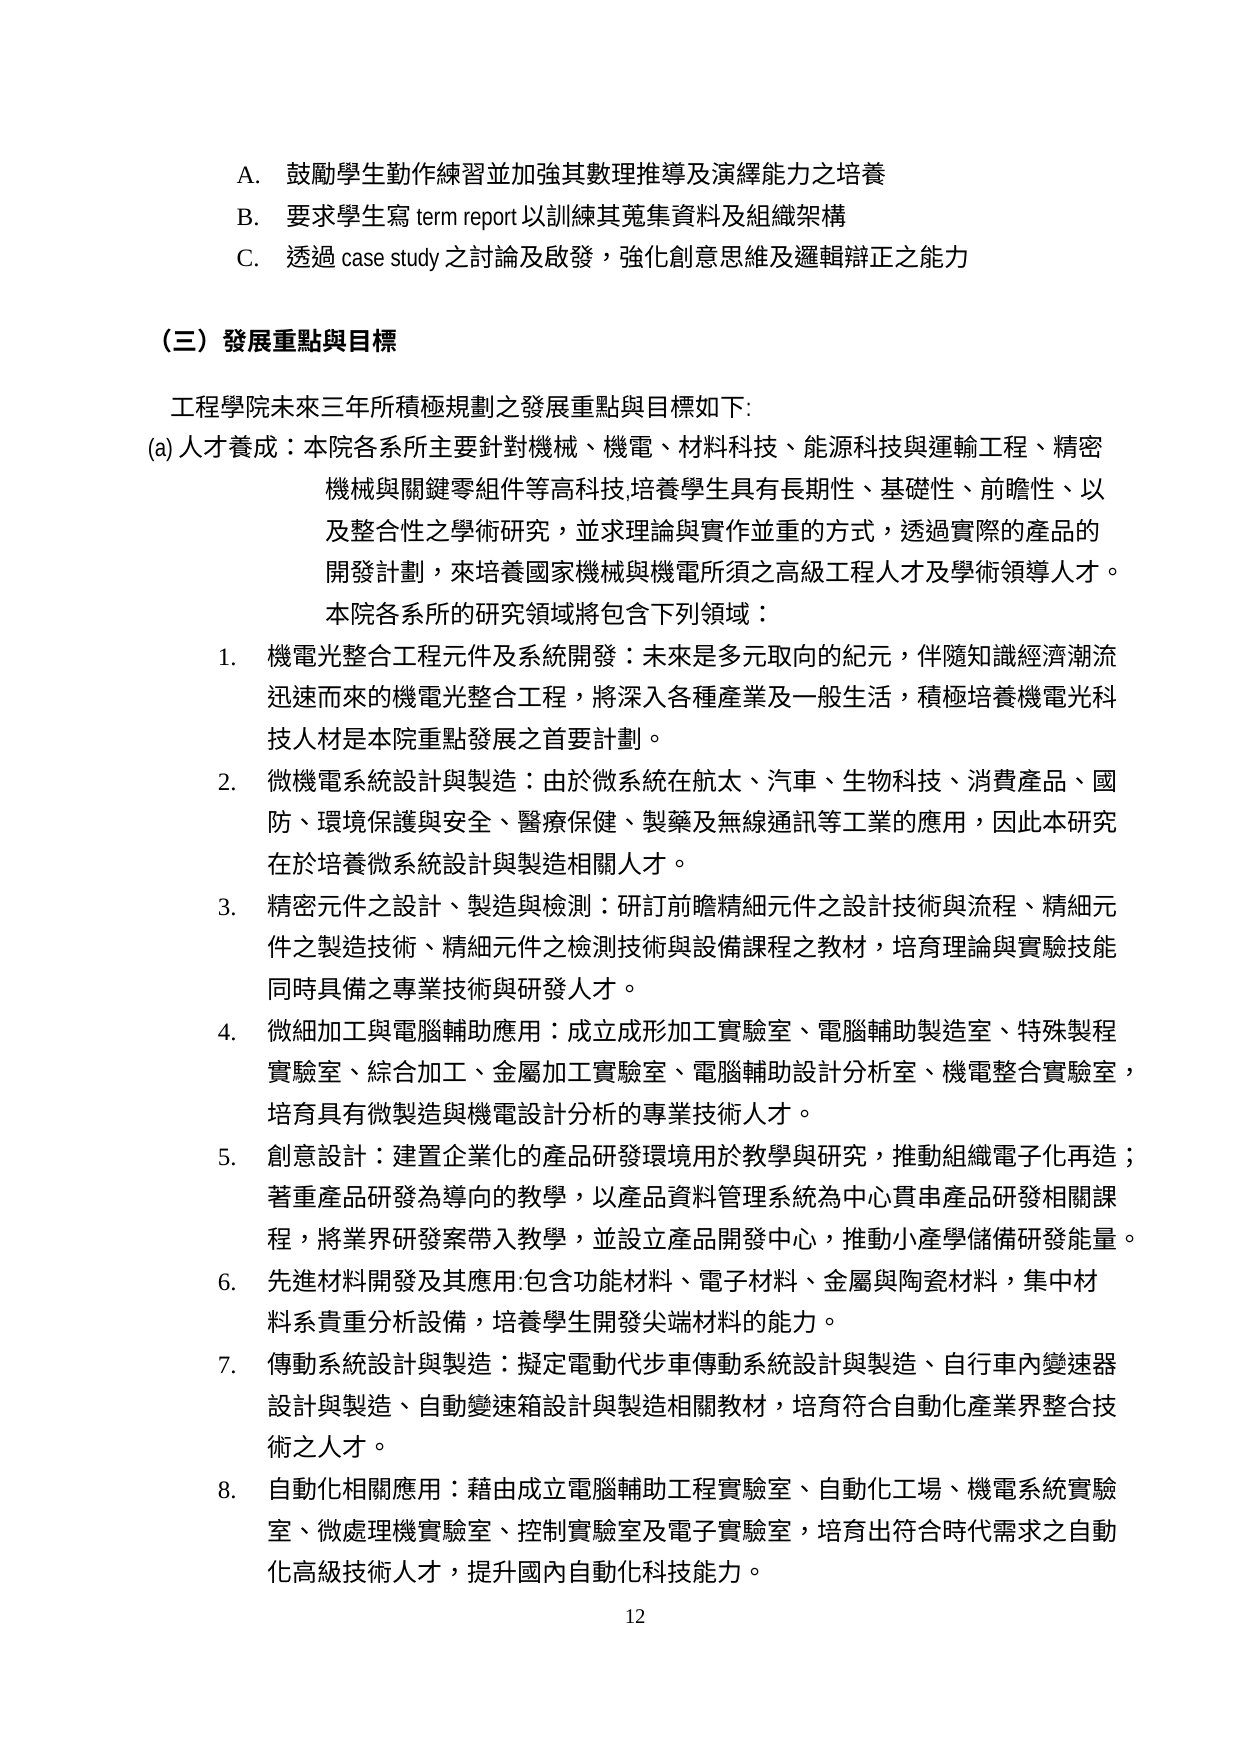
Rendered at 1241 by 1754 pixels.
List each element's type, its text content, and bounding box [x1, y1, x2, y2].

list 透過case study之討論及啟發，強化創意思維及邏輯辯正之能力 [236, 233, 1122, 275]
list 精密元件之設計、製造與檢測：研訂前瞻精細元件之設計技術與流程、精細元件之製造技術、精細元件之檢測技術與設備課程之教材，培育理論與實驗技能同時具備之專業技術與研發人才。 [218, 882, 1122, 1007]
list 微細加工與電腦輔助應用：成立成形加工實驗室、電腦輔助製造室、特殊製程實驗室、綜合加工、金屬加工實驗室、電腦輔助設計分析室、機電整合實驗室，培育具有微製造與機電設計分析的專業技術人才。 [218, 1007, 1122, 1132]
list 要求學生寫term report以訓練其蒐集資料及組織架構 [236, 192, 1122, 233]
list 傳動系統設計與製造：擬定電動代步車傳動系統設計與製造、自行車內變速器設計與製造、自動變速箱設計與製造相關教材，培育符合自動化產業界整合技術之人才。 [218, 1340, 1122, 1465]
list 自動化相關應用：藉由成立電腦輔助工程實驗室、自動化工場、機電系統實驗室、微處理機實驗室、控制實驗室及電子實驗室，培育出符合時代需求之自動化高級技術人才，提升國內自動化科技能力。 [218, 1465, 1122, 1590]
list 微機電系統設計與製造：由於微系統在航太、汽車、生物科技、消費產品、國防、環境保護與安全、醫療保健、製藥及無線通訊等工業的應用，因此本研究在於培養微系統設計與製造相關人才。 [218, 757, 1122, 882]
text （三）發展重點與目標 [148, 317, 1122, 358]
list 先進材料開發及其應用:包含功能材料、電子材料、金屬與陶瓷材料，集中材料系貴重分析設備，培養學生開發尖端材料的能力。 [218, 1257, 1122, 1340]
text 工程學院未來三年所積極規劃之發展重點與目標如下: [148, 387, 1122, 423]
list 鼓勵學生勤作練習並加強其數理推導及演繹能力之培養 [236, 150, 1122, 192]
list 創意設計：建置企業化的產品研發環境用於教學與研究，推動組織電子化再造；著重產品研發為導向的教學，以產品資料管理系統為中心貫串產品研發相關課程，將業界研發案帶入教學，並設立產品開發中心，推動小產學儲備研發能量。 [218, 1132, 1122, 1257]
text (a) 人才養成：本院各系所主要針對機械、機電、材料科技、能源科技與運輸工程、精密機械與關鍵零組件等高科技,培養學生具有長期性、基礎性、前瞻性、以及整合性之學術研究，並求理論與實作並重的方式，透過實際的產品的開發計劃，來培養國家機械與機電所須之高級工程人才及學術領導人才。本院各系所的研究領域將包含下列領域： [148, 423, 1122, 632]
list 機電光整合工程元件及系統開發：未來是多元取向的紀元，伴隨知識經濟潮流迅速而來的機電光整合工程，將深入各種產業及一般生活，積極培養機電光科技人材是本院重點發展之首要計劃。 [218, 632, 1122, 757]
